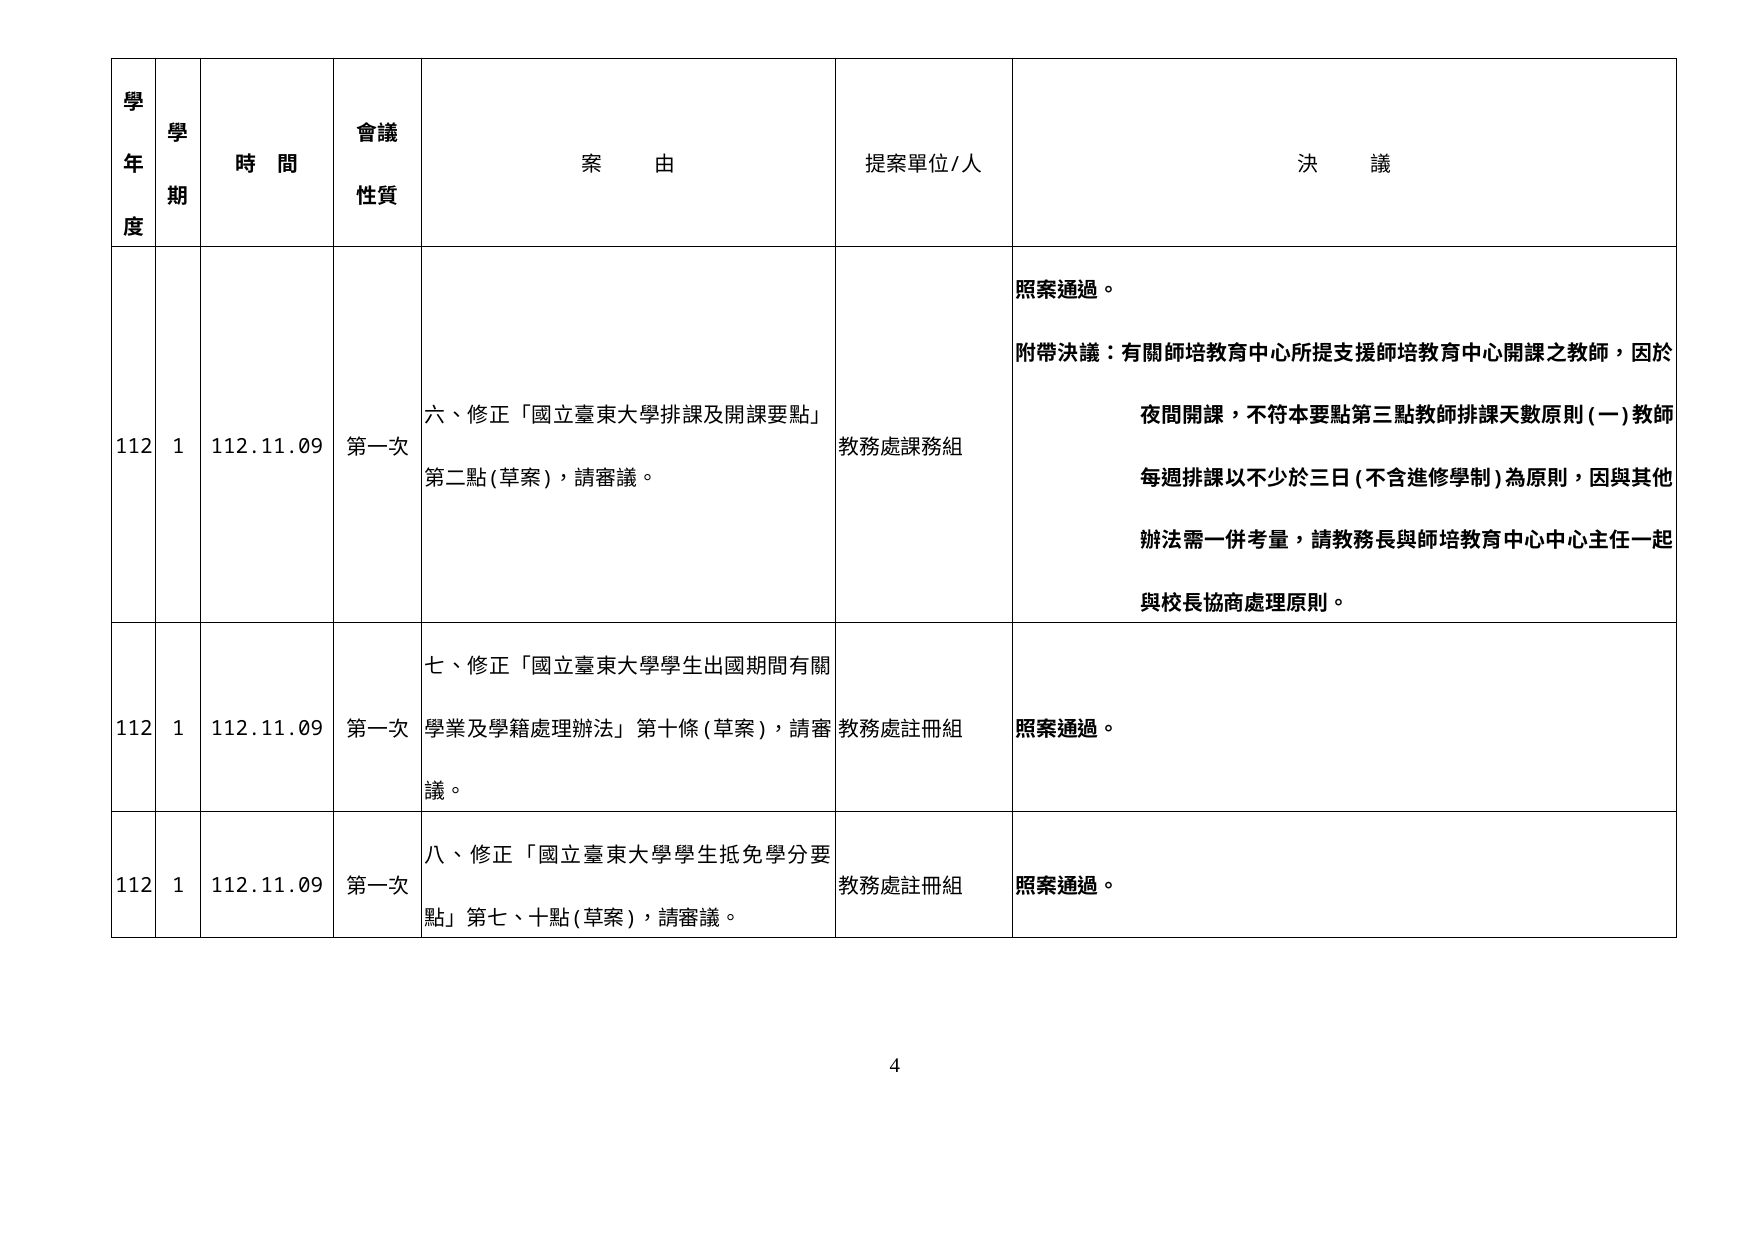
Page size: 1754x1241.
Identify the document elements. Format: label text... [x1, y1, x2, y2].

table_cell 1 [156, 247, 200, 622]
table_header 案 由 [422, 59, 835, 246]
table_header 學年度 [112, 59, 155, 246]
table_cell 教務處註冊組 [836, 812, 1012, 937]
table_cell 八、修正「國立臺東大學學生抵免學分要點」第七、十點(草案)，請審議。 [422, 812, 835, 937]
table_cell 照案通過。 [1013, 623, 1676, 811]
table_cell 112.11.09 [201, 812, 333, 937]
table_cell 1 [156, 812, 200, 937]
table_cell 六、修正「國立臺東大學排課及開課要點」第二點(草案)，請審議。 [422, 247, 835, 622]
table_header 提案單位/人 [836, 59, 1012, 246]
table_cell 112 [112, 623, 155, 811]
table_header 決 議 [1013, 59, 1676, 246]
table_cell 112 [112, 247, 155, 622]
table_cell 112.11.09 [201, 247, 333, 622]
table_cell 1 [156, 623, 200, 811]
table_cell 第一次 [334, 812, 421, 937]
table_cell 七、修正「國立臺東大學學生出國期間有關學業及學籍處理辦法」第十條(草案)，請審議。 [422, 623, 835, 811]
table_cell 照案通過。 附帶決議：有關師培教育中心所提支援師培教育中心開課之教師，因於夜間開課，不符本要點第三點教師排課天數原則(一)教師每週排課以不少於三日(不含進修學制)為原則，因與其他辦法需一併考量，請教務長與師培教育中心中心主任一起與校長協商處理原則。 [1013, 247, 1676, 622]
table_header 會議 性質 [334, 59, 421, 246]
table_cell 第一次 [334, 247, 421, 622]
table_cell 112.11.09 [201, 623, 333, 811]
table_header 時 間 [201, 59, 333, 246]
table_header 學期 [156, 59, 200, 246]
table_cell 照案通過。 [1013, 812, 1676, 937]
table_cell 教務處註冊組 [836, 623, 1012, 811]
table_cell 第一次 [334, 623, 421, 811]
table_cell 教務處課務組 [836, 247, 1012, 622]
table_cell 112 [112, 812, 155, 937]
